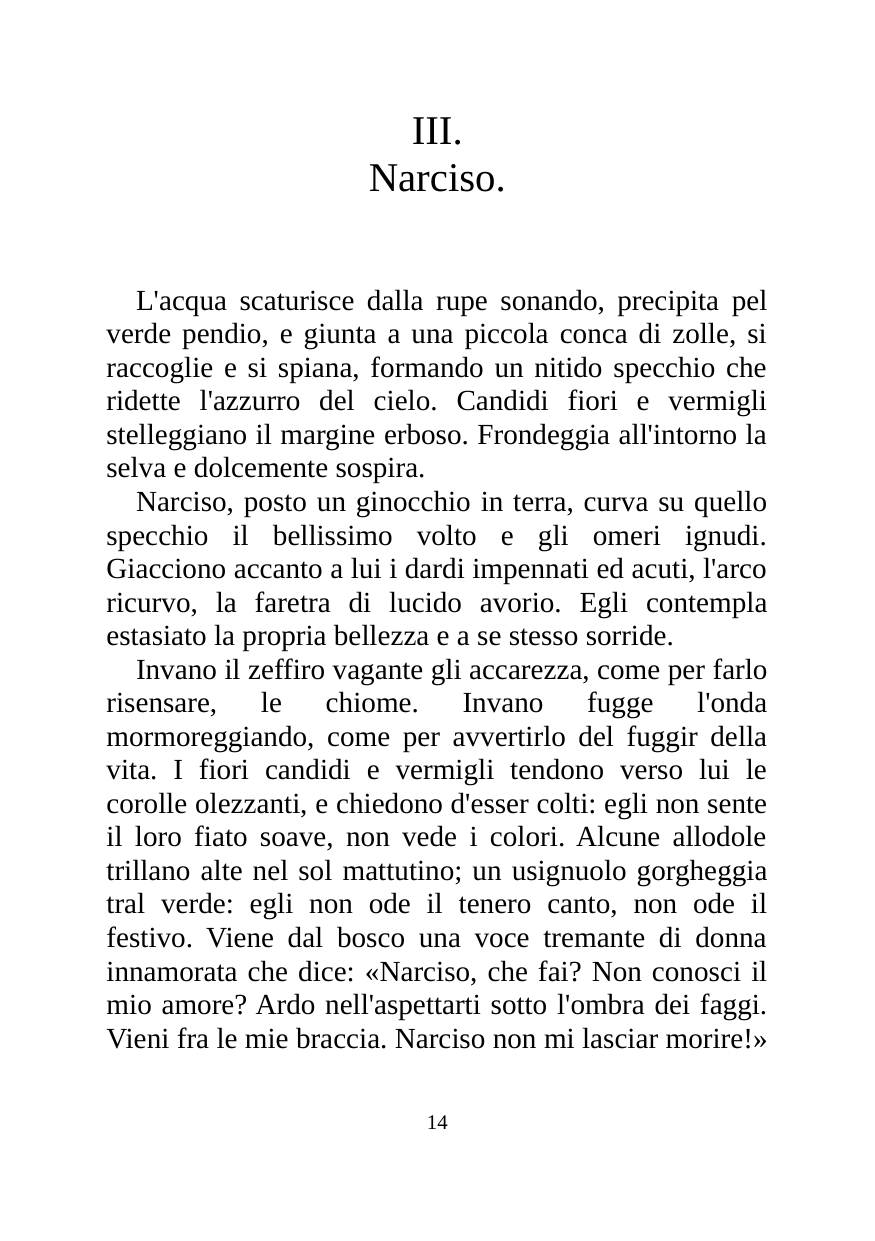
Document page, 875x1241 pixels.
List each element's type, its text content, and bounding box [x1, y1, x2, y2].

text L'acqua scaturisce dalla rupe sonando, precipita pel verde pendio, e giunta a una piccola conca di zolle, si raccoglie e si spiana, formando un nitido specchio che ridette l'azzurro del cielo. Candidi fiori e vermigli stelleggiano il margine erboso. Frondeggia all'intorno la selva e dolcemente sospira. [106, 283, 768, 484]
text Narciso, posto un ginocchio in terra, curva su quello specchio il bellissimo volto e gli omeri ignudi. Giacciono accanto a lui i dardi impennati ed acuti, l'arco ricurvo, la faretra di lucido avorio. Egli contempla estasiato la propria bellezza e a se stesso sorride. [106, 484, 768, 652]
subtitle III. Narciso. [106, 106, 768, 200]
text Invano il zeffiro vagante gli accarezza, come per farlo risensare, le chiome. Invano fugge l'onda mormoreggiando, come per avvertirlo del fuggir della vita. I fiori candidi e vermigli tendono verso lui le corolle olezzanti, e chiedono d'esser colti: egli non sente il loro fiato soave, non vede i colori. Alcune allodole trillano alte nel sol mattutino; un usignuolo gorgheggia tral verde: egli non ode il tenero canto, non ode il festivo. Viene dal bosco una voce tremante di donna innamorata che dice: «Narciso, che fai? Non conosci il mio amore? Ardo nell'aspettarti sotto l'ombra dei faggi. Vieni fra le mie braccia. Narciso non mi lasciar morire!» [106, 652, 768, 1054]
